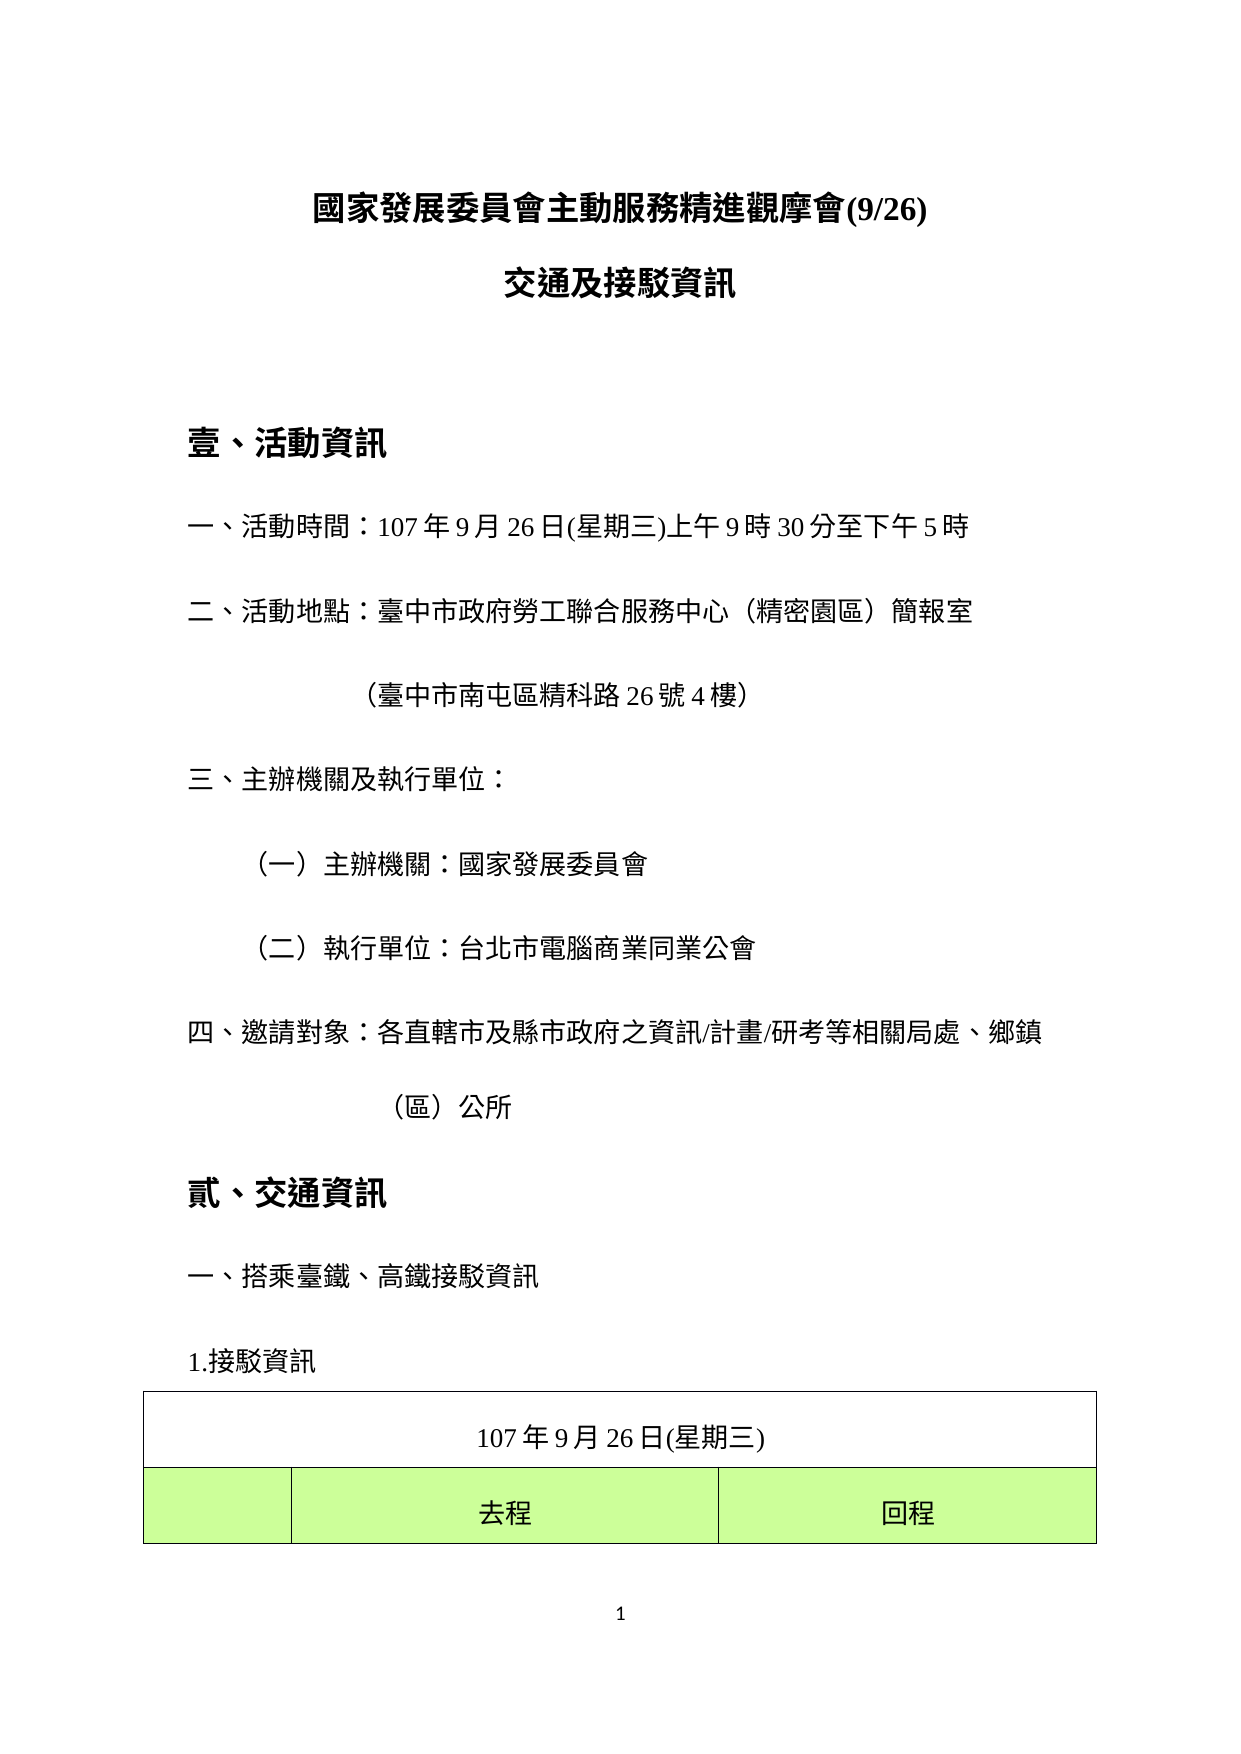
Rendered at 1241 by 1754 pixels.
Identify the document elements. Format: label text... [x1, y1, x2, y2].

text 國家發展委員會主動服務精進觀摩會(9/26) [187, 162, 1053, 237]
table_header 107年9月26日(星期三) [144, 1392, 1096, 1467]
table_cell 回程 [719, 1468, 1096, 1543]
text 壹、活動資訊 [187, 397, 1053, 472]
text （一）主辦機關：國家發展委員會 [187, 819, 1053, 894]
text （臺中市南屯區精科路26號4樓） [187, 650, 1053, 725]
table_cell [144, 1468, 291, 1543]
table_cell 去程 [292, 1468, 718, 1543]
text 1.接駁資訊 [187, 1316, 1053, 1391]
text 四、邀請對象：各直轄市及縣市政府之資訊/計畫/研考等相關局處、鄉鎮（區）公所 [187, 987, 1053, 1137]
text 三、主辦機關及執行單位： [187, 734, 1053, 809]
text 一、活動時間：107年9月26日(星期三)上午9時30分至下午5時 [187, 481, 1053, 556]
text 貳、交通資訊 [187, 1147, 1053, 1222]
text 二、活動地點：臺中市政府勞工聯合服務中心（精密園區）簡報室 [187, 566, 1053, 641]
text （二）執行單位：台北市電腦商業同業公會 [187, 903, 1053, 978]
text 一、搭乘臺鐵、高鐵接駁資訊 [187, 1231, 1053, 1306]
text 交通及接駁資訊 [187, 237, 1053, 312]
